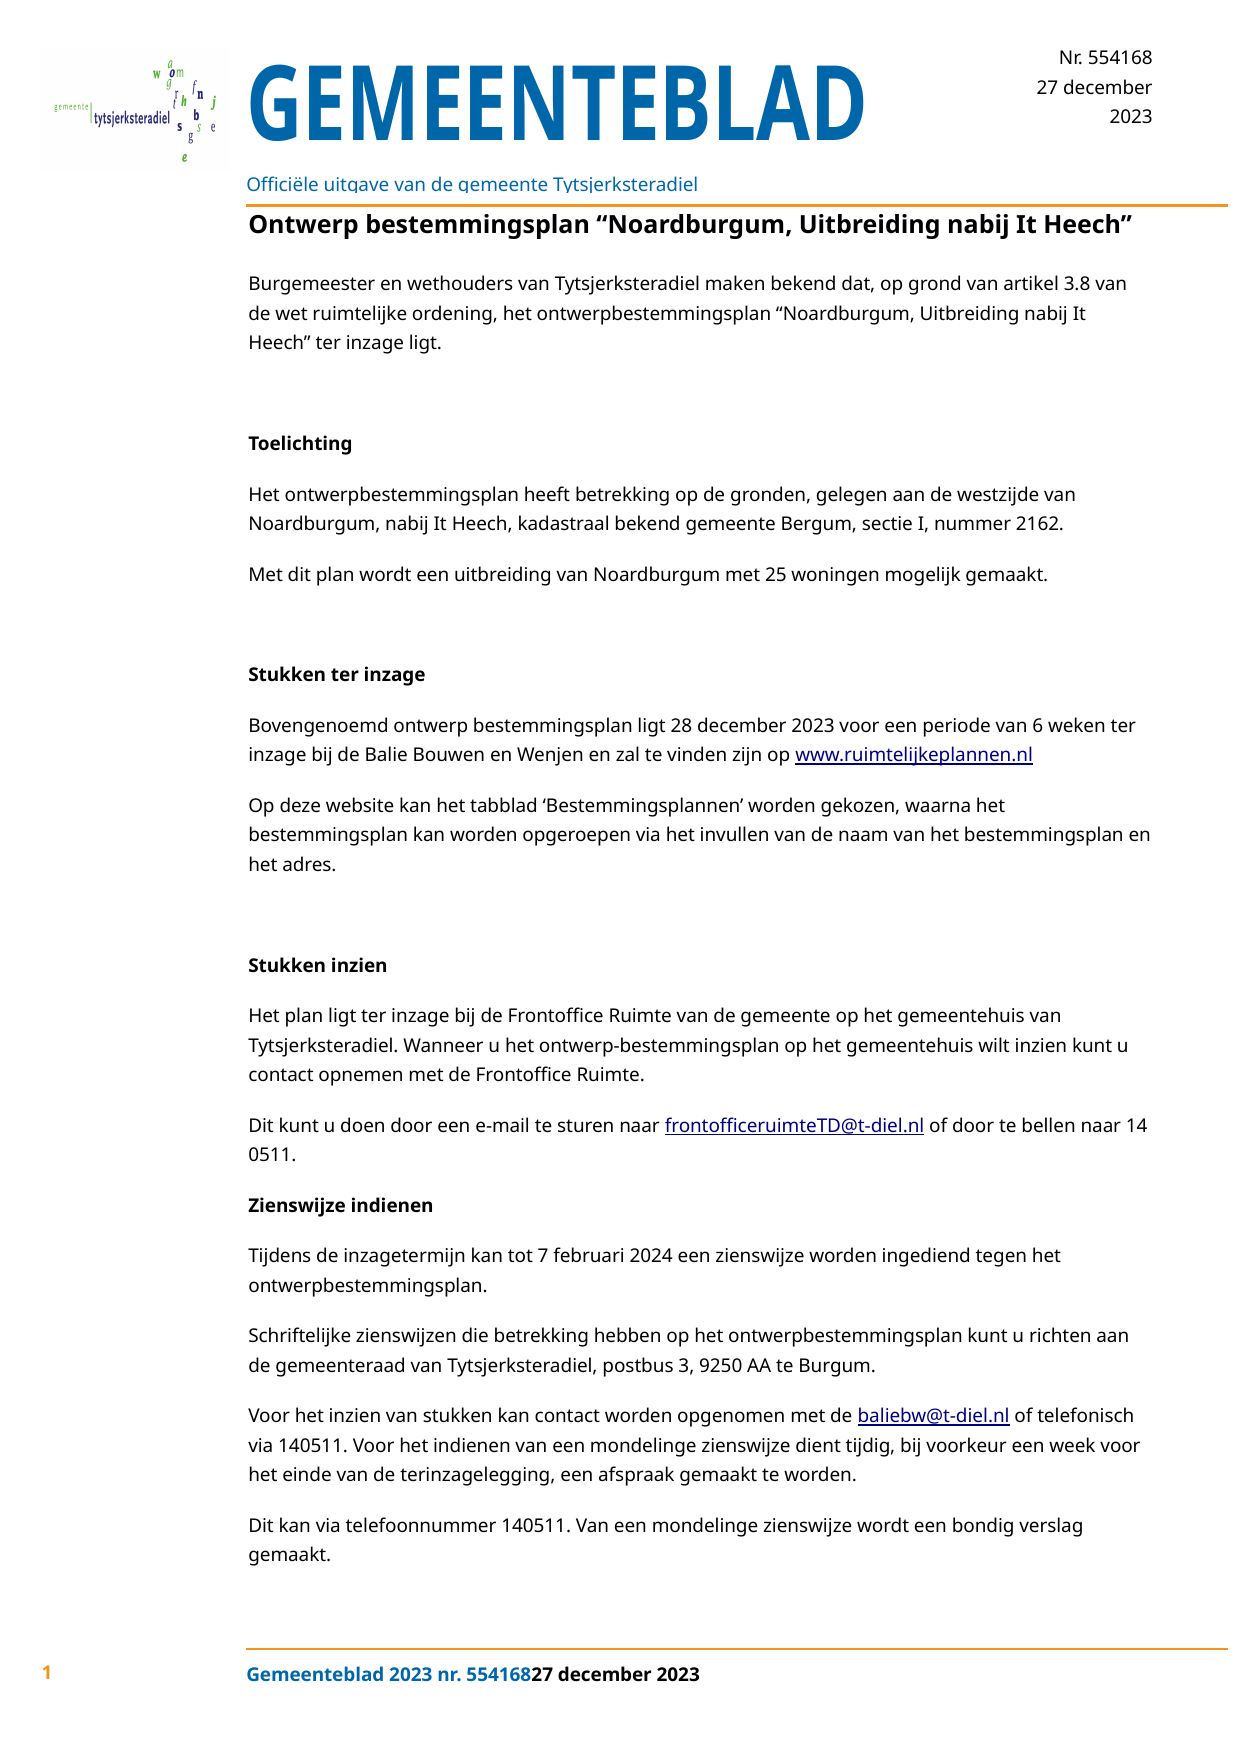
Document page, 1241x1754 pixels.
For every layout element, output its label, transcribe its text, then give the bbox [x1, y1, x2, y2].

text Zienswijze indienen [248, 1192, 1152, 1218]
text Voor het inzien van stukken kan contact worden opgenomen met de baliebw@t-diel.nl of telefonisch via 140511. Voor het indienen van een mondelinge zienswijze dient tijdig, bij voorkeur een week voor het einde van de terinzagelegging, een afspraak gemaakt te worden. [248, 1402, 1152, 1487]
text Burgemeester en wethouders van Tytsjerksteradiel maken bekend dat, op grond van artikel 3.8 van de wet ruimtelijke ordening, het ontwerpbestemmingsplan “Noardburgum, Uitbreiding nabij It Heech” ter inzage ligt. [248, 270, 1152, 355]
text Het ontwerpbestemmingsplan heeft betrekking op de gronden, gelegen aan de westzijde van Noardburgum, nabij It Heech, kadastraal bekend gemeente Bergum, sectie I, nummer 2162. [248, 481, 1152, 536]
text Dit kunt u doen door een e‑mail te sturen naar frontofficeruimteTD@t-diel.nl of door te bellen naar 14 0511. [248, 1112, 1152, 1167]
text Stukken ter inzage [248, 662, 1152, 687]
text Stukken inzien [248, 952, 1152, 978]
text Schriftelijke zienswijzen die betrekking hebben op het ontwerpbestemmingsplan kunt u richten aan de gemeenteraad van Tytsjerksteradiel, postbus 3, 9250 AA te Burgum. [248, 1322, 1152, 1378]
text Bovengenoemd ontwerp bestemmingsplan ligt 28 december 2023 voor een periode van 6 weken ter inzage bij de Balie Bouwen en Wenjen en zal te vinden zijn op www.ruimtelijkeplannen.nl [248, 712, 1152, 767]
text Dit kan via telefoonnummer 140511. Van een mondelinge zienswijze wordt een bondig verslag gemaakt. [248, 1512, 1152, 1567]
text Met dit plan wordt een uitbreiding van Noardburgum met 25 woningen mogelijk gemaakt. [248, 561, 1152, 586]
picture [41, 47, 231, 172]
text Op deze website kan het tabblad ‘Bestemmingsplannen’ worden gekozen, waarna het bestemmingsplan kan worden opgeroepen via het invullen van de naam van het bestemmingsplan en het adres. [248, 792, 1152, 877]
text Tijdens de inzagetermijn kan tot 7 februari 2024 een zienswijze worden ingediend tegen het ontwerpbestemmingsplan. [248, 1242, 1152, 1298]
text Ontwerp bestemmingsplan “Noardburgum, Uitbreiding nabij It Heech” [248, 207, 1152, 241]
text Het plan ligt ter inzage bij de Frontoffice Ruimte van de gemeente op het gemeentehuis van Tytsjerksteradiel. Wanneer u het ontwerp-bestemmingsplan op het gemeentehuis wilt inzien kunt u contact opnemen met de Frontoffice Ruimte. [248, 1002, 1152, 1087]
text Toelichting [248, 430, 1152, 456]
